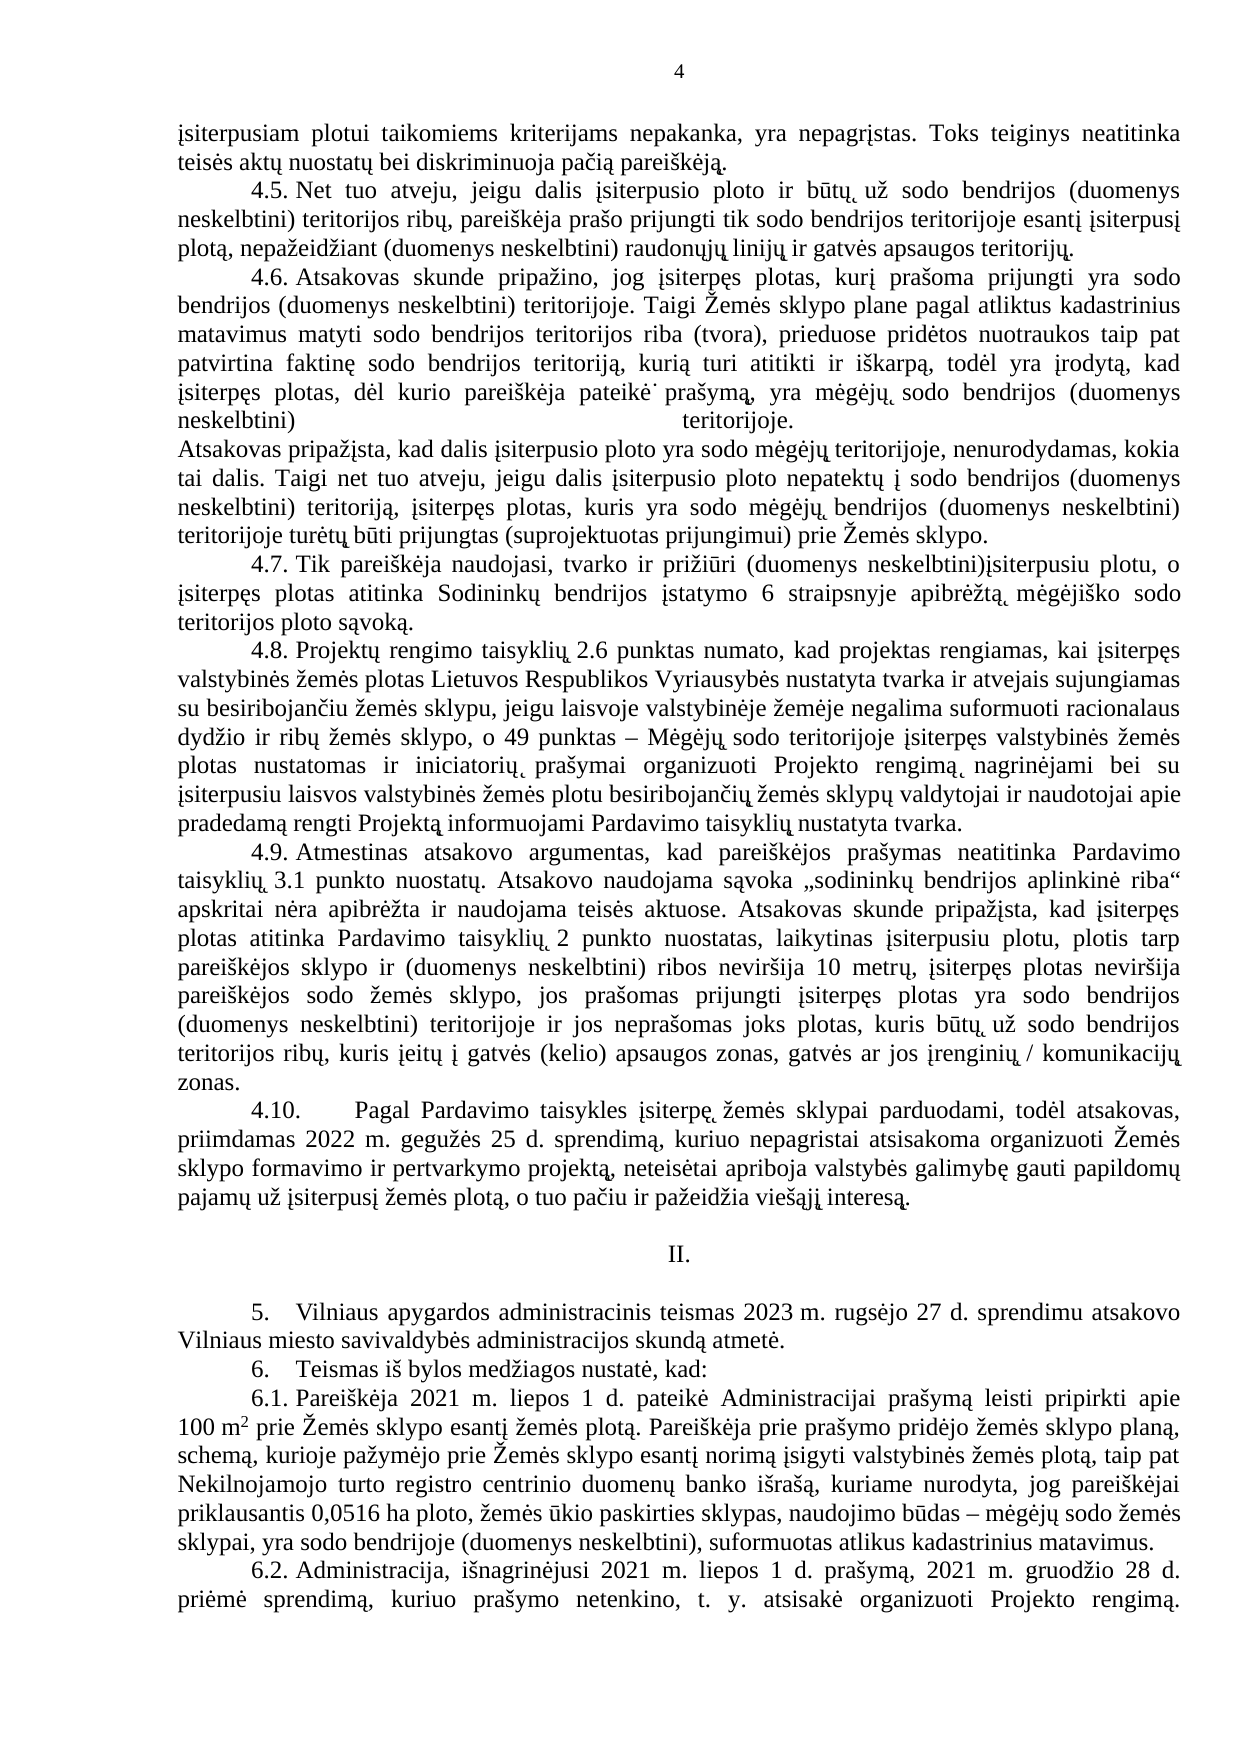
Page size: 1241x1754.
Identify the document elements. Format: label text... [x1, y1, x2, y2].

text 4.5. Net tuo atveju, jeigu dalis įsiterpusio ploto ir būtų̨ už sodo bendrijos (duomenys neskelbtini) teritorijos ribų, pareiškėja prašo prijungti tik sodo bendrijos teritorijoje esantį įsiterpusį plotą, nepažeidžiant (duomenys neskelbtini) raudonųjų̨ linijų̨ ir gatvės apsaugos teritorijų̨. [177, 176, 1181, 262]
text 4.6. Atsakovas skunde pripažino, jog įsiterpęs plotas, kurį prašoma prijungti yra sodo bendrijos (duomenys neskelbtini) teritorijoje. Taigi Žemės sklypo plane pagal atliktus kadastrinius matavimus matyti sodo bendrijos teritorijos riba (tvora), prieduose pridėtos nuotraukos taip pat patvirtina faktinę sodo bendrijos teritoriją, kurią turi atitikti ir iškarpą, todėl yra įrodytą, kad įsiterpęs plotas, dėl kurio pareiškėja pateikė̇ prašymą̨, yra mėgėjų̨ sodo bendrijos (duomenys neskelbtini) teritorijoje. Atsakovas pripažįsta, kad dalis įsiterpusio ploto yra sodo mėgėjų̨ teritorijoje, nenurodydamas, kokia tai dalis. Taigi net tuo atveju, jeigu dalis įsiterpusio ploto nepatektų į sodo bendrijos (duomenys neskelbtini) teritoriją, įsiterpęs plotas, kuris yra sodo mėgėjų̨ bendrijos (duomenys neskelbtini) teritorijoje turėtų̨ būti prijungtas (suprojektuotas prijungimui) prie Žemės sklypo. [177, 262, 1181, 549]
text 4.10. Pagal Pardavimo taisykles įsiterpę̨ žemės sklypai parduodami, todėl atsakovas, priimdamas 2022 m. gegužės 25 d. sprendimą, kuriuo nepagristai atsisakoma organizuoti Žemės sklypo formavimo ir pertvarkymo projektą̨, neteisėtai apriboja valstybės galimybę gauti papildomų pajamų už įsiterpusį žemės plotą, o tuo pačiu ir pažeidžia viešąjį̨ interesą̨. [177, 1096, 1181, 1211]
text įsiterpusiam plotui taikomiems kriterijams nepakanka, yra nepagrįstas. Toks teiginys neatitinka teisės aktų nuostatų bei diskriminuoja pačią pareiškėją̨. [177, 118, 1181, 176]
text 5. Vilniaus apygardos administracinis teismas 2023 m. rugsėjo 27 d. sprendimu atsakovo Vilniaus miesto savivaldybės administracijos skundą atmetė. [177, 1297, 1181, 1354]
text 6.2. Administracija, išnagrinėjusi 2021 m. liepos 1 d. prašymą, 2021 m. gruodžio 28 d. priėmė sprendimą, kuriuo prašymo netenkino, t. y. atsisakė organizuoti Projekto rengimą. [177, 1556, 1181, 1613]
text 4.9. Atmestinas atsakovo argumentas, kad pareiškėjos prašymas neatitinka Pardavimo taisyklių̨ 3.1 punkto nuostatų. Atsakovo naudojama sąvoka „sodininkų bendrijos aplinkinė riba“ apskritai nėra apibrėžta ir naudojama teisės aktuose. Atsakovas skunde pripažįsta, kad įsiterpęs plotas atitinka Pardavimo taisyklių̨ 2 punkto nuostatas, laikytinas įsiterpusiu plotu, plotis tarp pareiškėjos sklypo ir (duomenys neskelbtini) ribos neviršija 10 metrų, įsiterpęs plotas neviršija pareiškėjos sodo žemės sklypo, jos prašomas prijungti įsiterpęs plotas yra sodo bendrijos (duomenys neskelbtini) teritorijoje ir jos neprašomas joks plotas, kuris būtų̨ už sodo bendrijos teritorijos ribų, kuris įeitų į gatvės (kelio) apsaugos zonas, gatvės ar jos įrenginių̨ / komunikacijų̨ zonas. [177, 837, 1181, 1096]
text 6.1. Pareiškėja 2021 m. liepos 1 d. pateikė Administracijai prašymą leisti pripirkti apie 100 m2 prie Žemės sklypo esantį žemės plotą. Pareiškėja prie prašymo pridėjo žemės sklypo planą, schemą, kurioje pažymėjo prie Žemės sklypo esantį norimą įsigyti valstybinės žemės plotą, taip pat Nekilnojamojo turto registro centrinio duomenų banko išrašą, kuriame nurodyta, jog pareiškėjai priklausantis 0,0516 ha ploto, žemės ūkio paskirties sklypas, naudojimo būdas – mėgėjų sodo žemės sklypai, yra sodo bendrijoje (duomenys neskelbtini), suformuotas atlikus kadastrinius matavimus. [177, 1383, 1181, 1556]
text II. [177, 1239, 1181, 1268]
text 4.8. Projektų rengimo taisyklių̨ 2.6 punktas numato, kad projektas rengiamas, kai įsiterpęs valstybinės žemės plotas Lietuvos Respublikos Vyriausybės nustatyta tvarka ir atvejais sujungiamas su besiribojančiu žemės sklypu, jeigu laisvoje valstybinėje žemėje negalima suformuoti racionalaus dydžio ir ribų žemės sklypo, o 49 punktas – Mėgėjų̨ sodo teritorijoje įsiterpęs valstybinės žemės plotas nustatomas ir iniciatorių̨ prašymai organizuoti Projekto rengimą̨ nagrinėjami bei su įsiterpusiu laisvos valstybinės žemės plotu besiribojančių̨ žemės sklypų valdytojai ir naudotojai apie pradedamą rengti Projektą̨ informuojami Pardavimo taisyklių̨ nustatyta tvarka. [177, 636, 1181, 837]
text 4.7. Tik pareiškėja naudojasi, tvarko ir prižiūri (duomenys neskelbtini)įsiterpusiu plotu, o įsiterpęs plotas atitinka Sodininkų bendrijos įstatymo 6 straipsnyje apibrėžtą̨ mėgėjiško sodo teritorijos ploto sąvoką. [177, 549, 1181, 636]
text 6. Teismas iš bylos medžiagos nustatė, kad: [177, 1354, 1181, 1383]
